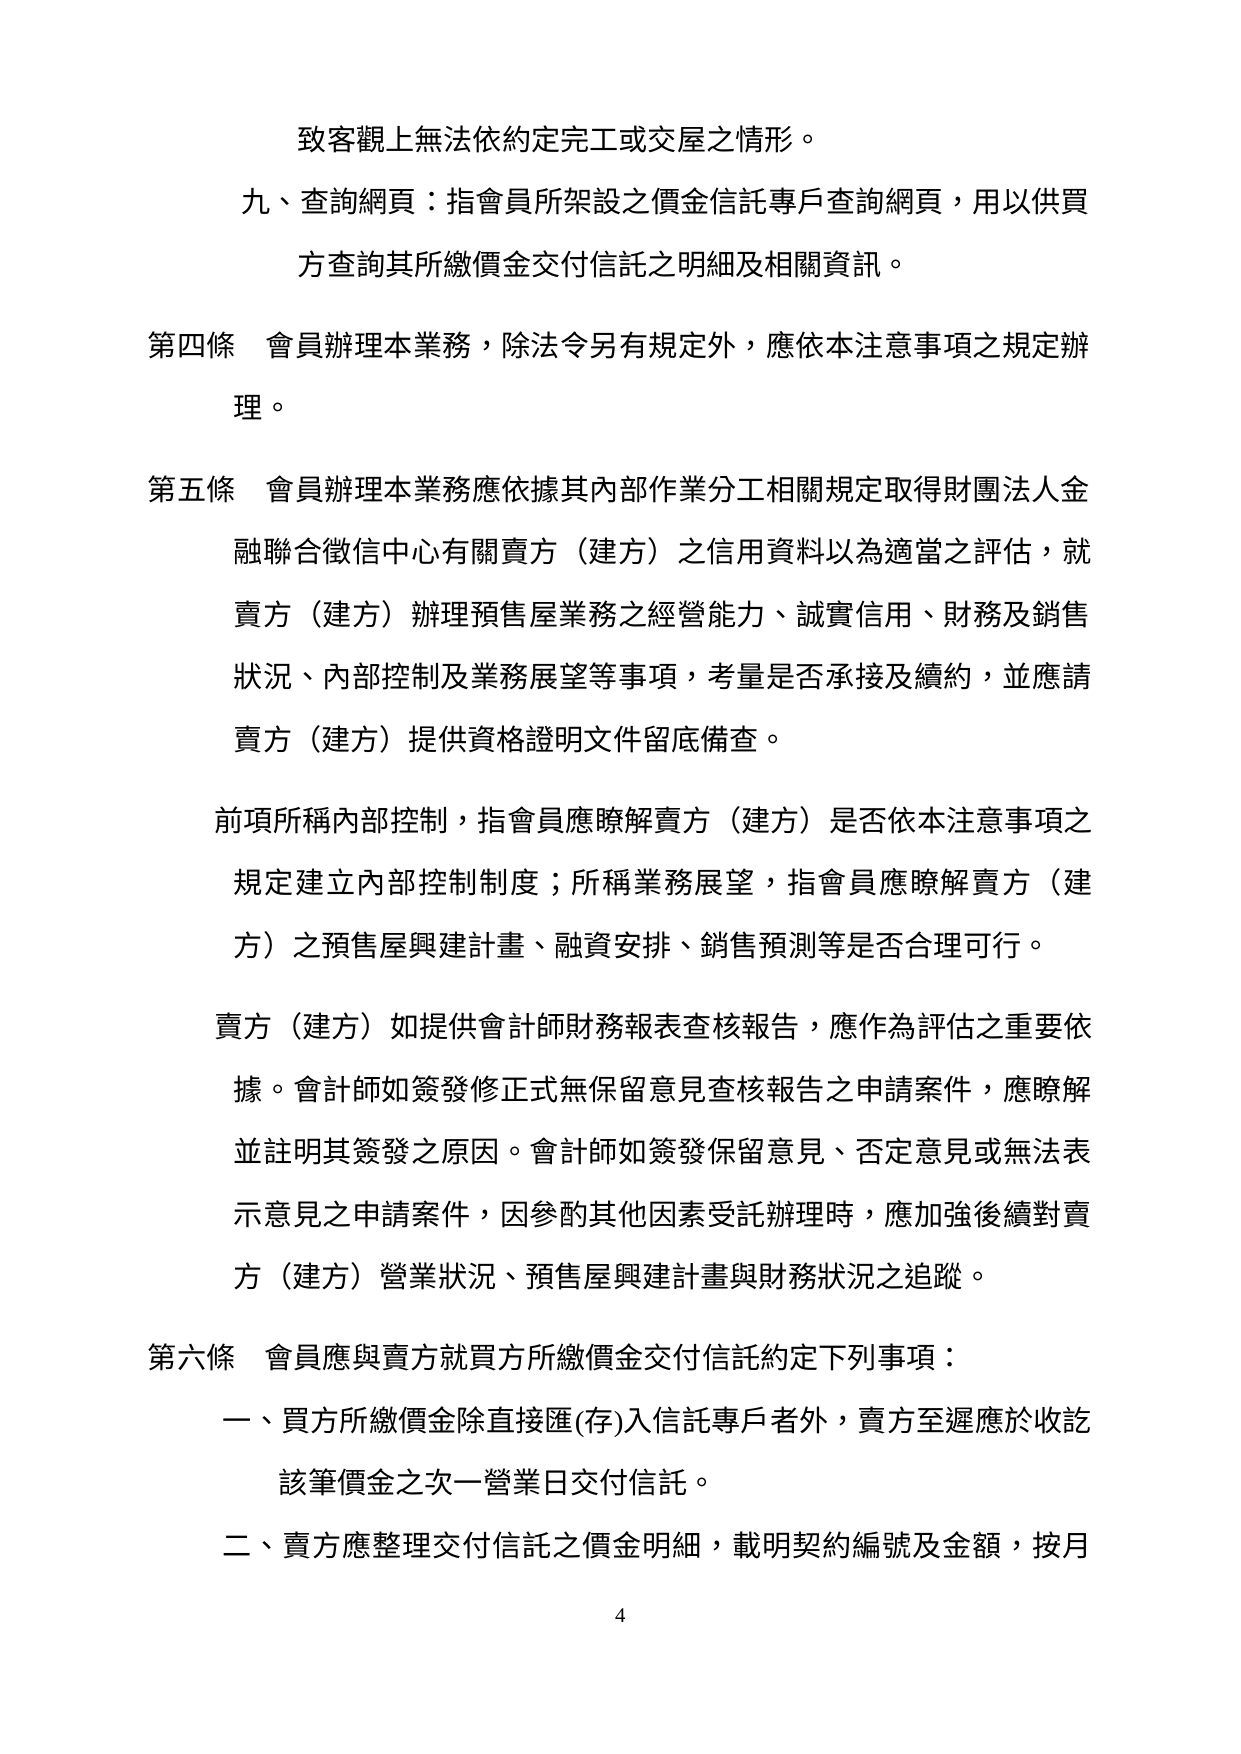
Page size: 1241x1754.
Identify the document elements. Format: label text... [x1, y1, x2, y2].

text 第四條 會員辦理本業務，除法令另有規定外，應依本注意事項之規定辦理。 [148, 302, 1092, 427]
text 賣方（建方）如提供會計師財務報表查核報告，應作為評估之重要依據。會計師如簽發修正式無保留意見查核報告之申請案件，應瞭解並註明其簽發之原因。會計師如簽發保留意見、否定意見或無法表示意見之申請案件，因參酌其他因素受託辦理時，應加強後續對賣方（建方）營業狀況、預售屋興建計畫與財務狀況之追蹤。 [148, 983, 1092, 1296]
text 九、查詢網頁：指會員所架設之價金信託專戶查詢網頁，用以供買方查詢其所繳價金交付信託之明細及相關資訊。 [241, 158, 1092, 283]
text 二、賣方應整理交付信託之價金明細，載明契約編號及金額，按月 [223, 1502, 1092, 1564]
text 第六條 會員應與賣方就買方所繳價金交付信託約定下列事項： [148, 1314, 1092, 1377]
text 一、買方所繳價金除直接匯(存)入信託專戶者外，賣方至遲應於收訖該筆價金之次一營業日交付信託。 [223, 1377, 1092, 1502]
text 八、賣方無法依約定完工或交屋：指賣方因解散、破產、重整、廢止許可、撤銷登記、連續停業達三個月以上或歇業而無法續建，致客觀上無法依約定完工或交屋之情形。 [241, 96, 1092, 158]
text 第五條 會員辦理本業務應依據其內部作業分工相關規定取得財團法人金融聯合徵信中心有關賣方（建方）之信用資料以為適當之評估，就賣方（建方）辦理預售屋業務之經營能力、誠實信用、財務及銷售狀況、內部控制及業務展望等事項，考量是否承接及續約，並應請賣方（建方）提供資格證明文件留底備查。 [148, 446, 1092, 758]
text 前項所稱內部控制，指會員應瞭解賣方（建方）是否依本注意事項之規定建立內部控制制度；所稱業務展望，指會員應瞭解賣方（建方）之預售屋興建計畫、融資安排、銷售預測等是否合理可行。 [148, 777, 1092, 964]
